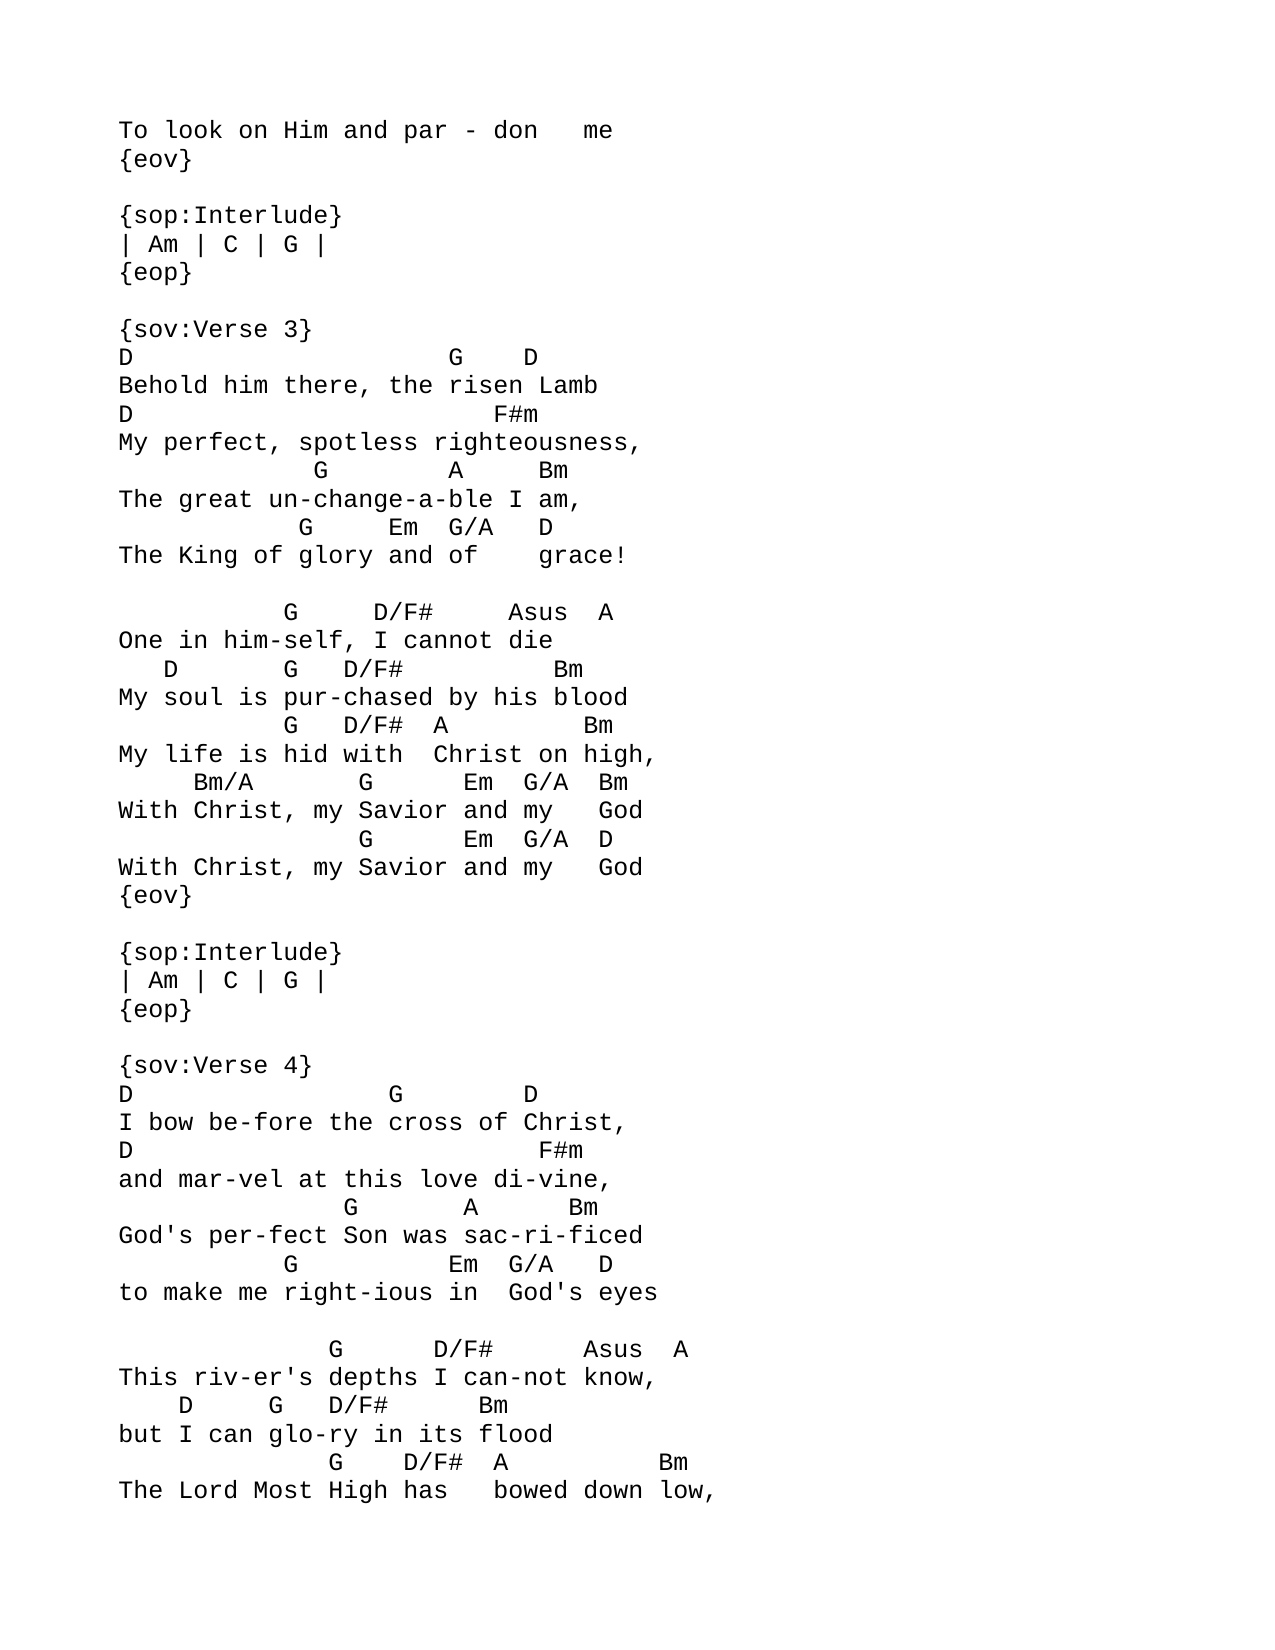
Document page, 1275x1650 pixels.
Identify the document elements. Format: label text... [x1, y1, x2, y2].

text One in him-self, I cannot die [118, 628, 1157, 656]
text God's per-fect Son was sac-ri-ficed [118, 1223, 1157, 1251]
text | Am | C | G | [118, 231, 1157, 260]
text D G D/F# Bm [118, 1393, 1157, 1421]
text G D/F# A Bm [118, 1450, 1157, 1478]
text G Em G/A D [118, 515, 1157, 543]
text Behold him there, the risen Lamb [118, 373, 1157, 401]
text {sov:Verse 3} [118, 316, 1157, 345]
text This riv-er's depths I can-not know, [118, 1365, 1157, 1393]
text The Lord Most High has bowed down low, [118, 1478, 1157, 1506]
text {eop} [118, 996, 1157, 1025]
text G Em G/A D [118, 826, 1157, 855]
text {sov:Verse 4} [118, 1053, 1157, 1081]
text G D/F# Asus A [118, 1336, 1157, 1365]
text G D/F# Asus A [118, 600, 1157, 628]
text G A Bm [118, 1195, 1157, 1223]
text D G D [118, 345, 1157, 373]
text D F#m [118, 1138, 1157, 1166]
text | Am | C | G | [118, 968, 1157, 996]
text With Christ, my Savior and my God [118, 855, 1157, 883]
text To look on Him and par - don me [118, 118, 1157, 146]
text Bm/A G Em G/A Bm [118, 770, 1157, 798]
text and mar-vel at this love di-vine, [118, 1166, 1157, 1195]
text {sop:Interlude} [118, 203, 1157, 231]
text G Em G/A D [118, 1251, 1157, 1280]
text D G D/F# Bm [118, 656, 1157, 685]
text {sop:Interlude} [118, 940, 1157, 968]
text I bow be-fore the cross of Christ, [118, 1110, 1157, 1138]
text to make me right-ious in God's eyes [118, 1280, 1157, 1308]
text With Christ, my Savior and my God [118, 798, 1157, 826]
text {eop} [118, 260, 1157, 288]
text G D/F# A Bm [118, 713, 1157, 741]
text My soul is pur-chased by his blood [118, 685, 1157, 713]
text D F#m [118, 401, 1157, 430]
text The King of glory and of grace! [118, 543, 1157, 571]
text My life is hid with Christ on high, [118, 741, 1157, 770]
text {eov} [118, 883, 1157, 911]
text My perfect, spotless righteousness, [118, 430, 1157, 458]
text The great un-change-a-ble I am, [118, 486, 1157, 515]
text {eov} [118, 146, 1157, 175]
text D G D [118, 1081, 1157, 1110]
text G A Bm [118, 458, 1157, 486]
text but I can glo-ry in its flood [118, 1421, 1157, 1450]
